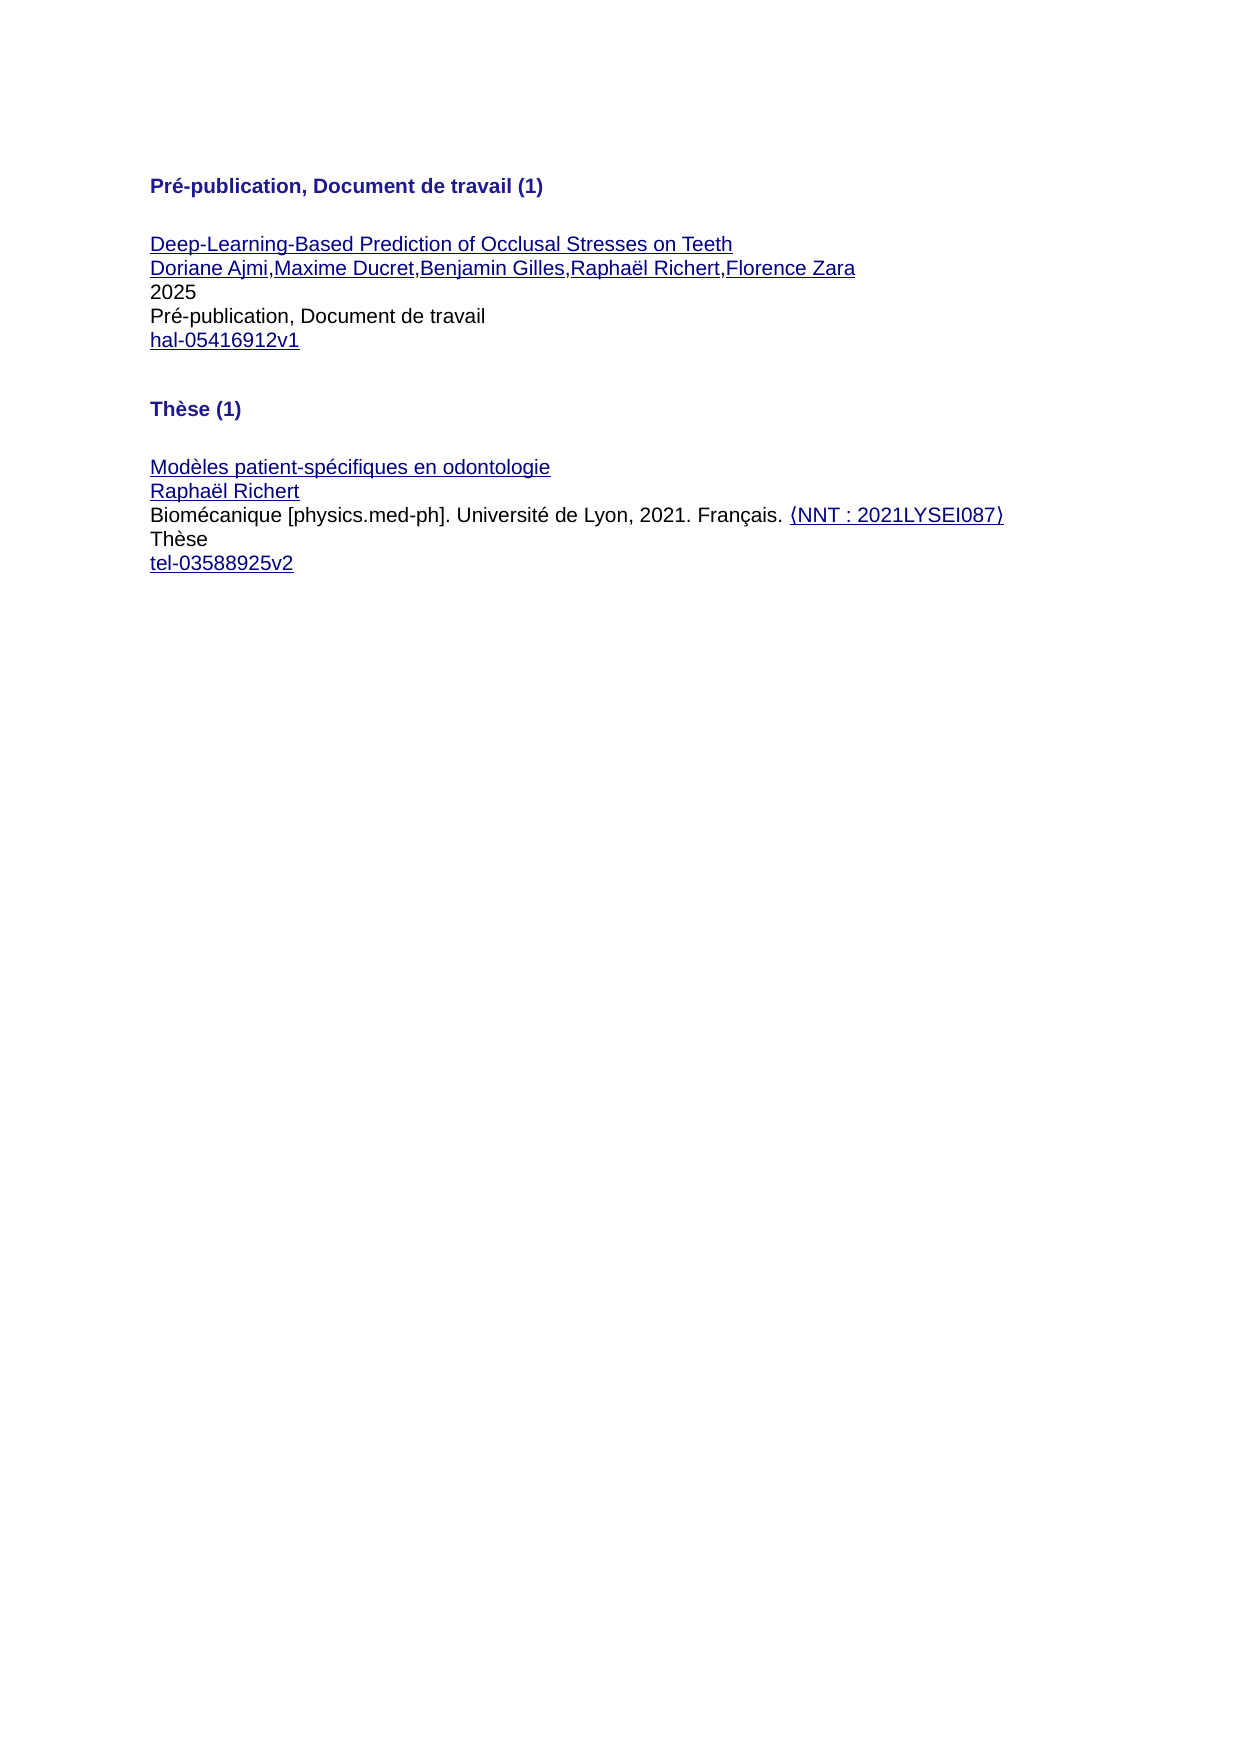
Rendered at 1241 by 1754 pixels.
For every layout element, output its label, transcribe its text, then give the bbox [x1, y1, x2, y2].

table_header Deep-Learning-Based Prediction of Occlusal Stresses on Teeth Doriane Ajmi,Maxime Ducret,Benjamin Gilles,Raphaël Richert,Florence Zara 2025 Pré-publication, Document de travail hal-05416912v1 [150, 232, 1090, 352]
subtitle Pré-publication, Document de travail (1) [150, 174, 1090, 198]
table_header Modèles patient-spécifiques en odontologie Raphaël Richert Biomécanique [physics.med-ph]. Université de Lyon, 2021. Français. ⟨NNT : 2021LYSEI087⟩ Thèse tel-03588925v2 [150, 455, 1090, 575]
subtitle Thèse (1) [150, 397, 1090, 421]
